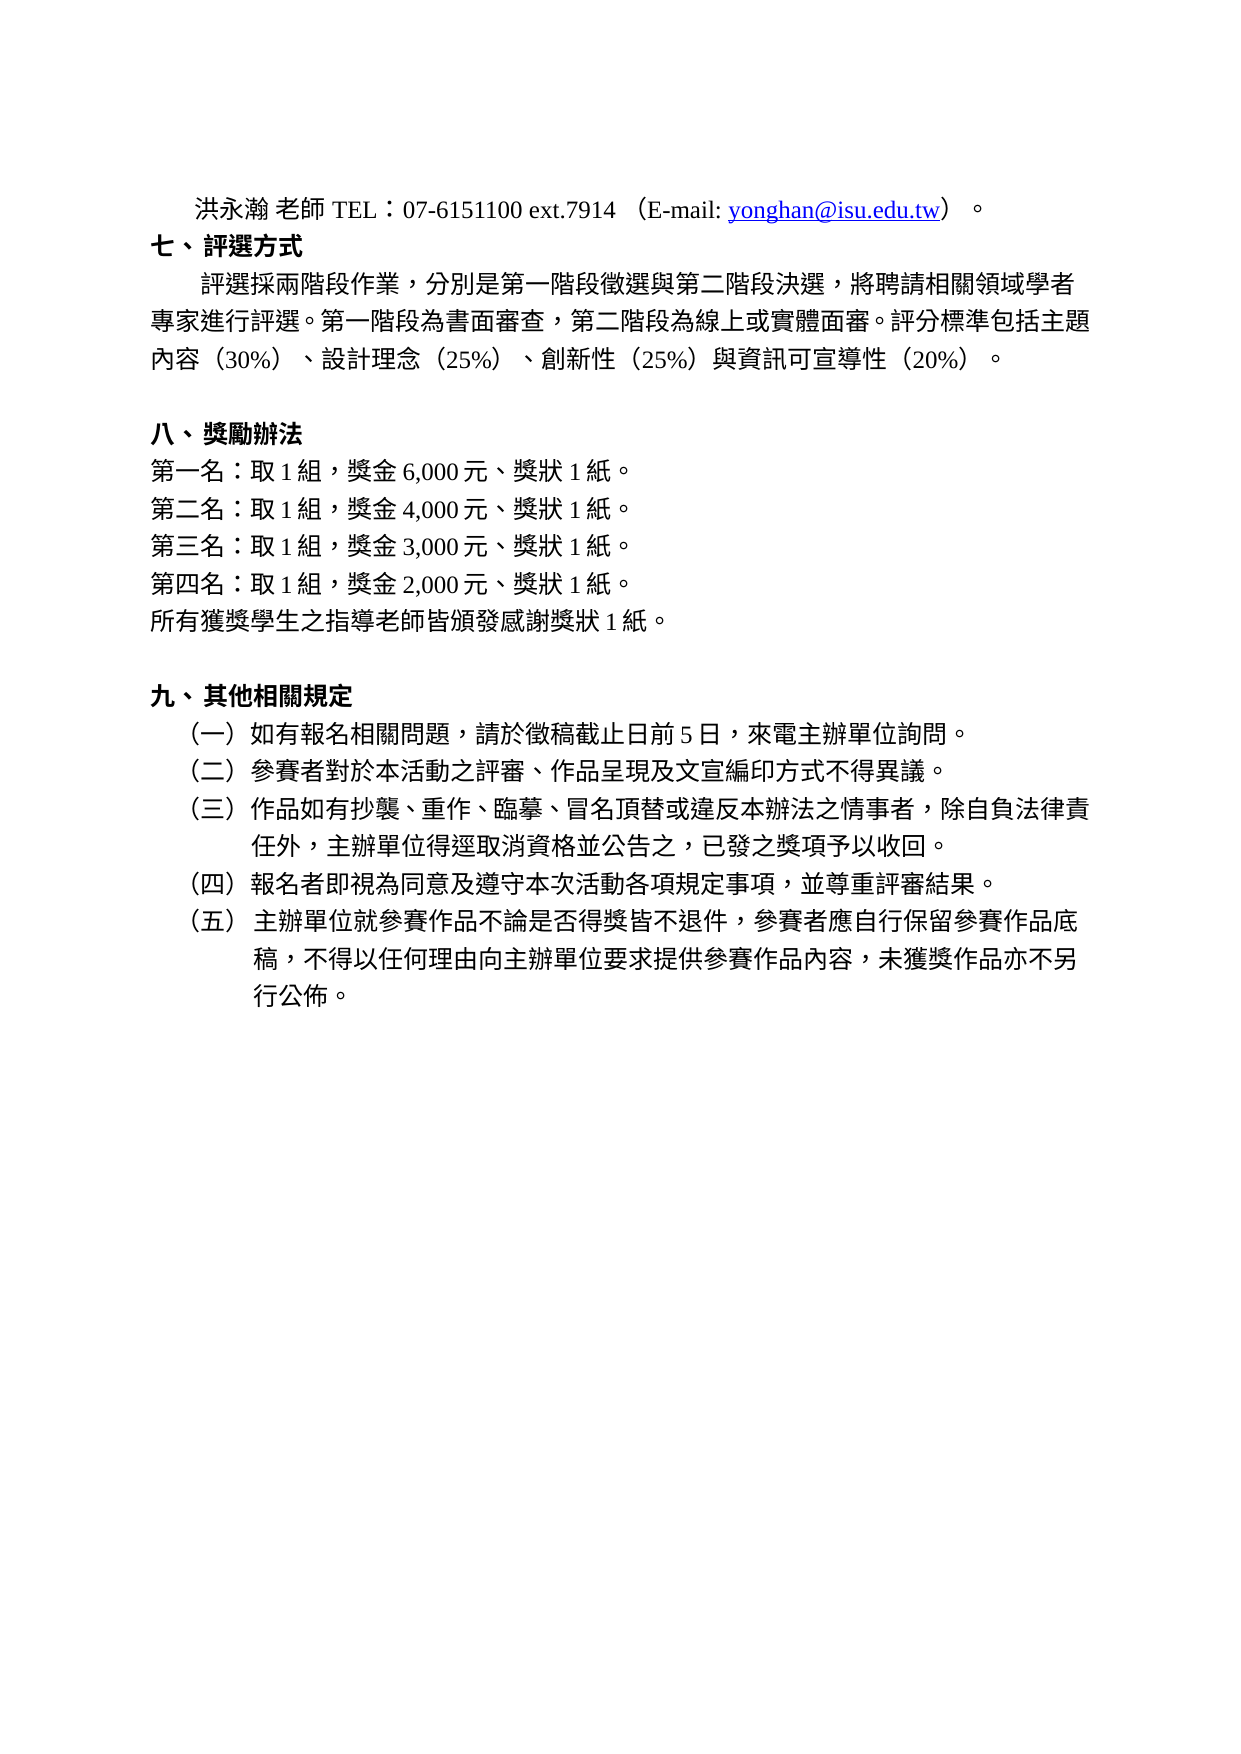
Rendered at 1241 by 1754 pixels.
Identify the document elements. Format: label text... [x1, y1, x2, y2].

text 第三名：取1組，獎金3,000元、獎狀1紙。 [150, 526, 1090, 563]
text 第四名：取1組，獎金2,000元、獎狀1紙。 [150, 563, 1090, 601]
text 所有獲獎學生之指導老師皆頒發感謝獎狀1紙。 [150, 601, 1090, 638]
list 作品如有抄襲、重作、臨摹、冒名頂替或違反本辦法之情事者，除自負法律責 任外，主辦單位得逕取消資格並公告之，已發之獎項予以收回。 [175, 788, 1090, 863]
list 其他相關規定 [150, 676, 1090, 713]
text 評選採兩階段作業，分別是第一階段徵選與第二階段決選，將聘請相關領域學者專家進行評選。第一階段為書面審查，第二階段為線上或實體面審。評分標準包括主題內容（30%）、設計理念（25%）、創新性（25%）與資訊可宣導性（20%）。 [150, 263, 1090, 376]
list 主辦單位就參賽作品不論是否得獎皆不退件，參賽者應自行保留參賽作品底稿，不得以任何理由向主辦單位要求提供參賽作品內容，未獲獎作品亦不另行公佈。 [175, 901, 1090, 1013]
text 洪永瀚 老師 TEL：07-6151100 ext.7914 （E-mail: yonghan@isu.edu.tw）。 [194, 188, 1090, 226]
text 第二名：取1組，獎金4,000元、獎狀1紙。 [150, 488, 1090, 526]
list 如有報名相關問題，請於徵稿截止日前5日，來電主辦單位詢問。 [175, 713, 1090, 751]
list 報名者即視為同意及遵守本次活動各項規定事項，並尊重評審結果。 [175, 863, 1090, 901]
text 第一名：取1組，獎金6,000元、獎狀1紙。 [150, 451, 1090, 488]
list 評選方式 [150, 226, 1090, 263]
list 參賽者對於本活動之評審、作品呈現及文宣編印方式不得異議。 [175, 751, 1090, 788]
list 獎勵辦法 [150, 413, 1090, 451]
